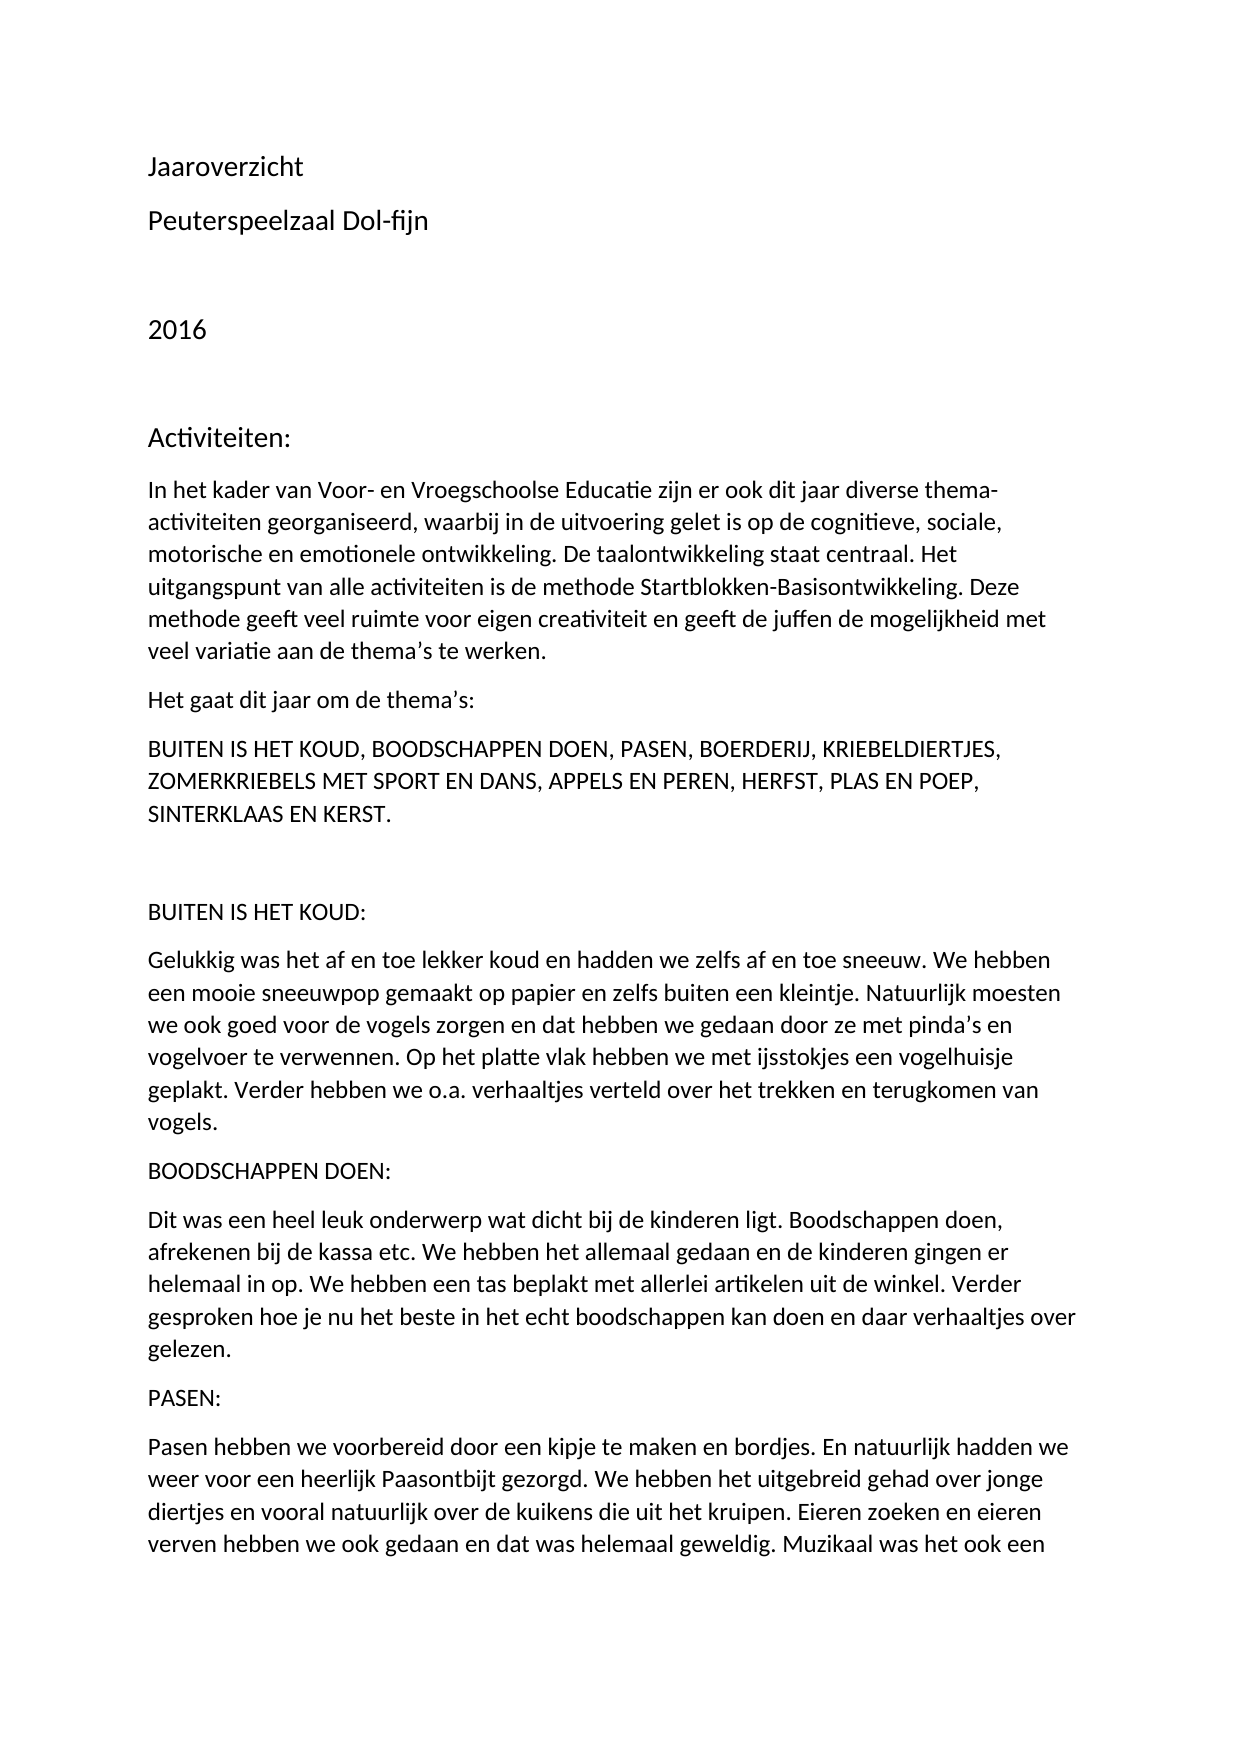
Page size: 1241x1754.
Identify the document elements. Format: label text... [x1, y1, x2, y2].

text Gelukkig was het af en toe lekker koud en hadden we zelfs af en toe sneeuw. We hebben een mooie sneeuwpop gemaakt op papier en zelfs buiten een kleintje. Natuurlijk moesten we ook goed voor de vogels zorgen en dat hebben we gedaan door ze met pinda’s en vogelvoer te verwennen. Op het platte vlak hebben we met ijsstokjes een vogelhuisje geplakt. Verder hebben we o.a. verhaaltjes verteld over het trekken en terugkomen van vogels. [148, 945, 1093, 1137]
text Pasen hebben we voorbereid door een kipje te maken en bordjes. En natuurlijk hadden we weer voor een heerlijk Paasontbijt gezorgd. We hebben het uitgebreid gehad over jonge diertjes en vooral natuurlijk over de kuikens die uit het kruipen. Eieren zoeken en eieren verven hebben we ook gedaan en dat was helemaal geweldig. Muzikaal was het ook een [148, 1431, 1093, 1558]
text BUITEN IS HET KOUD: [148, 896, 1093, 926]
text Peuterspeelzaal Dol-fijn [148, 202, 1093, 238]
text Het gaat dit jaar om de thema’s: [148, 684, 1093, 715]
text BUITEN IS HET KOUD, BOODSCHAPPEN DOEN, PASEN, BOERDERIJ, KRIEBELDIERTJES, ZOMERKRIEBELS MET SPORT EN DANS, APPELS EN PEREN, HERFST, PLAS EN POEP, SINTERKLAAS EN KERST. [148, 733, 1093, 828]
text Jaaroverzicht [148, 148, 1093, 183]
text PASEN: [148, 1382, 1093, 1413]
text BOODSCHAPPEN DOEN: [148, 1155, 1093, 1186]
text 2016 [148, 311, 1093, 346]
text Activiteiten: [148, 419, 1093, 455]
text In het kader van Voor- en Vroegschoolse Educatie zijn er ook dit jaar diverse thema-activiteiten georganiseerd, waarbij in de uitvoering gelet is op de cognitieve, sociale, motorische en emotionele ontwikkeling. De taalontwikkeling staat centraal. Het uitgangspunt van alle activiteiten is de methode Startblokken-Basisontwikkeling. Deze methode geeft veel ruimte voor eigen creativiteit en geeft de juffen de mogelijkheid met veel variatie aan de thema’s te werken. [148, 474, 1093, 666]
text Dit was een heel leuk onderwerp wat dicht bij de kinderen ligt. Boodschappen doen, afrekenen bij de kassa etc. We hebben het allemaal gedaan en de kinderen gingen er helemaal in op. We hebben een tas beplakt met allerlei artikelen uit de winkel. Verder gesproken hoe je nu het beste in het echt boodschappen kan doen en daar verhaaltjes over gelezen. [148, 1204, 1093, 1364]
